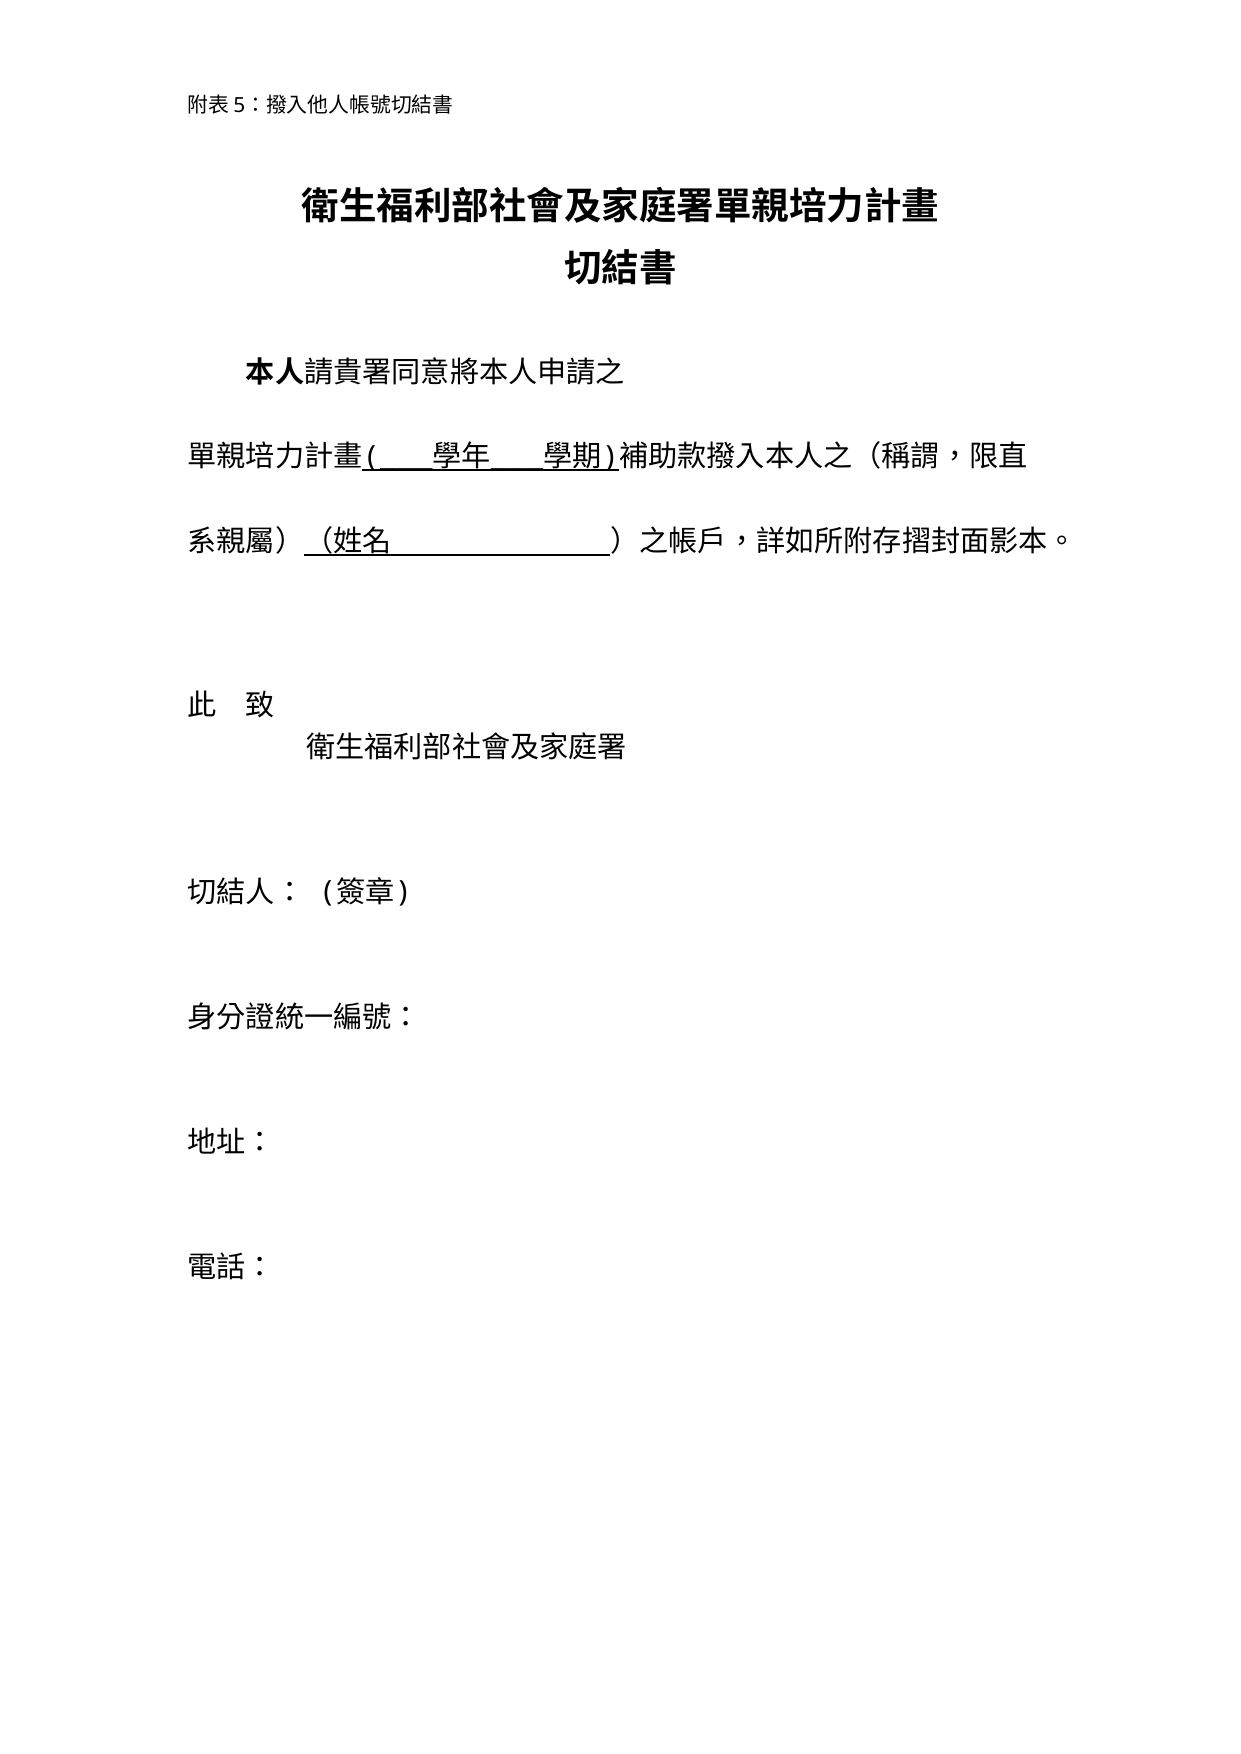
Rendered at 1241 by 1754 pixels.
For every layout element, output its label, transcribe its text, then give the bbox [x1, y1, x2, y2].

text 切結書 [187, 223, 1053, 286]
text 單親培力計畫(___學年___學期)補助款撥入本人之（稱謂，限直系親屬）（姓名 ）之帳戶，詳如所附存摺封面影本。 [187, 433, 1053, 560]
text 衛生福利部社會及家庭署 [262, 723, 1053, 766]
text 身分證統一編號： [187, 973, 1053, 1036]
text 地址： [187, 1098, 1053, 1161]
text 切結人： (簽章) [187, 848, 1053, 911]
text 本人請貴署同意將本人申請之 [187, 348, 1053, 391]
text 衛生福利部社會及家庭署單親培力計畫 [187, 161, 1053, 223]
text 此 致 [187, 661, 1053, 723]
text 電話： [187, 1223, 1053, 1286]
